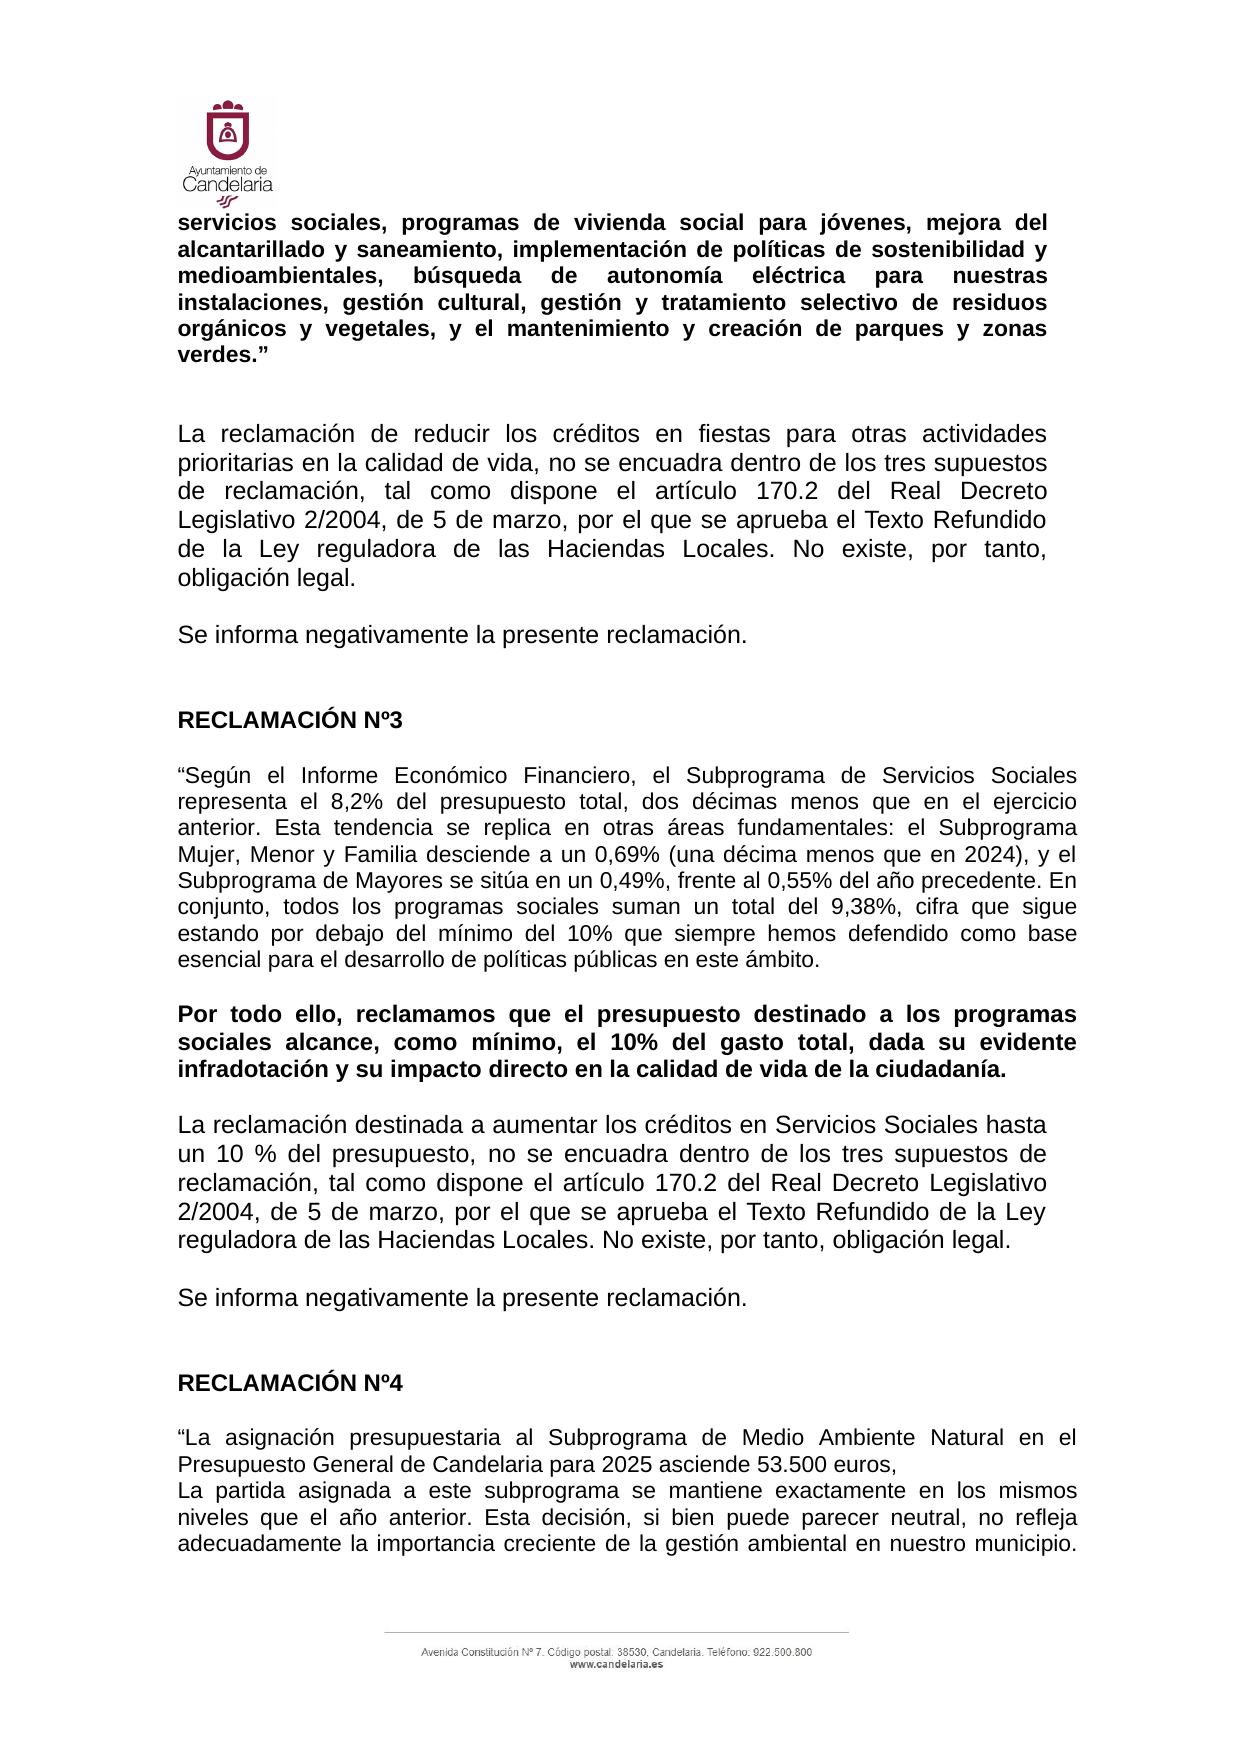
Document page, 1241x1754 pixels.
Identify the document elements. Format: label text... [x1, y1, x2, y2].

text “Según el Informe Económico Financiero, el Subprograma de Servicios Sociales representa el 8,2% del presupuesto total, dos décimas menos que en el ejercicio anterior. Esta tendencia se replica en otras áreas fundamentales: el Subprograma Mujer, Menor y Familia desciende a un 0,69% (una décima menos que en 2024), y el Subprograma de Mayores se sitúa en un 0,49%, frente al 0,55% del año precedente. En conjunto, todos los programas sociales suman un total del 9,38%, cifra que sigue estando por debajo del mínimo del 10% que siempre hemos defendido como base esencial para el desarrollo de políticas públicas en este ámbito. [177, 762, 1078, 972]
text La reclamación de reducir los créditos en fiestas para otras actividades prioritarias en la calidad de vida, no se encuadra dentro de los tres supuestos de reclamación, tal como dispone el artículo 170.2 del Real Decreto Legislativo 2/2004, de 5 de marzo, por el que se aprueba el Texto Refundido de la Ley reguladora de las Haciendas Locales. No existe, por tanto, obligación legal. [177, 419, 1048, 591]
text La partida asignada a este subprograma se mantiene exactamente en los mismos niveles que el año anterior. Esta decisión, si bien puede parecer neutral, no refleja adecuadamente la importancia creciente de la gestión ambiental en nuestro municipio. [177, 1477, 1078, 1556]
text RECLAMACIÓN Nº4 [177, 1369, 1078, 1397]
text RECLAMACIÓN Nº3 [177, 706, 1078, 734]
text Se informa negativamente la presente reclamación. [177, 1283, 1048, 1312]
text Por todo ello, reclamamos que el presupuesto destinado a los programas sociales alcance, como mínimo, el 10% del gasto total, dada su evidente infradotación y su impacto directo en la calidad de vida de la ciudadanía. [177, 1000, 1078, 1083]
text servicios sociales, programas de vivienda social para jóvenes, mejora del alcantarillado y saneamiento, implementación de políticas de sostenibilidad y medioambientales, búsqueda de autonomía eléctrica para nuestras instalaciones, gestión cultural, gestión y tratamiento selectivo de residuos orgánicos y vegetales, y el mantenimiento y creación de parques y zonas verdes.” [177, 209, 1048, 367]
text “La asignación presupuestaria al Subprograma de Medio Ambiente Natural en el Presupuesto General de Candelaria para 2025 asciende 53.500 euros, [177, 1424, 1078, 1477]
text La reclamación destinada a aumentar los créditos en Servicios Sociales hasta un 10 % del presupuesto, no se encuadra dentro de los tres supuestos de reclamación, tal como dispone el artículo 170.2 del Real Decreto Legislativo 2/2004, de 5 de marzo, por el que se aprueba el Texto Refundido de la Ley reguladora de las Haciendas Locales. No existe, por tanto, obligación legal. [177, 1110, 1048, 1254]
text Se informa negativamente la presente reclamación. [177, 620, 1048, 649]
